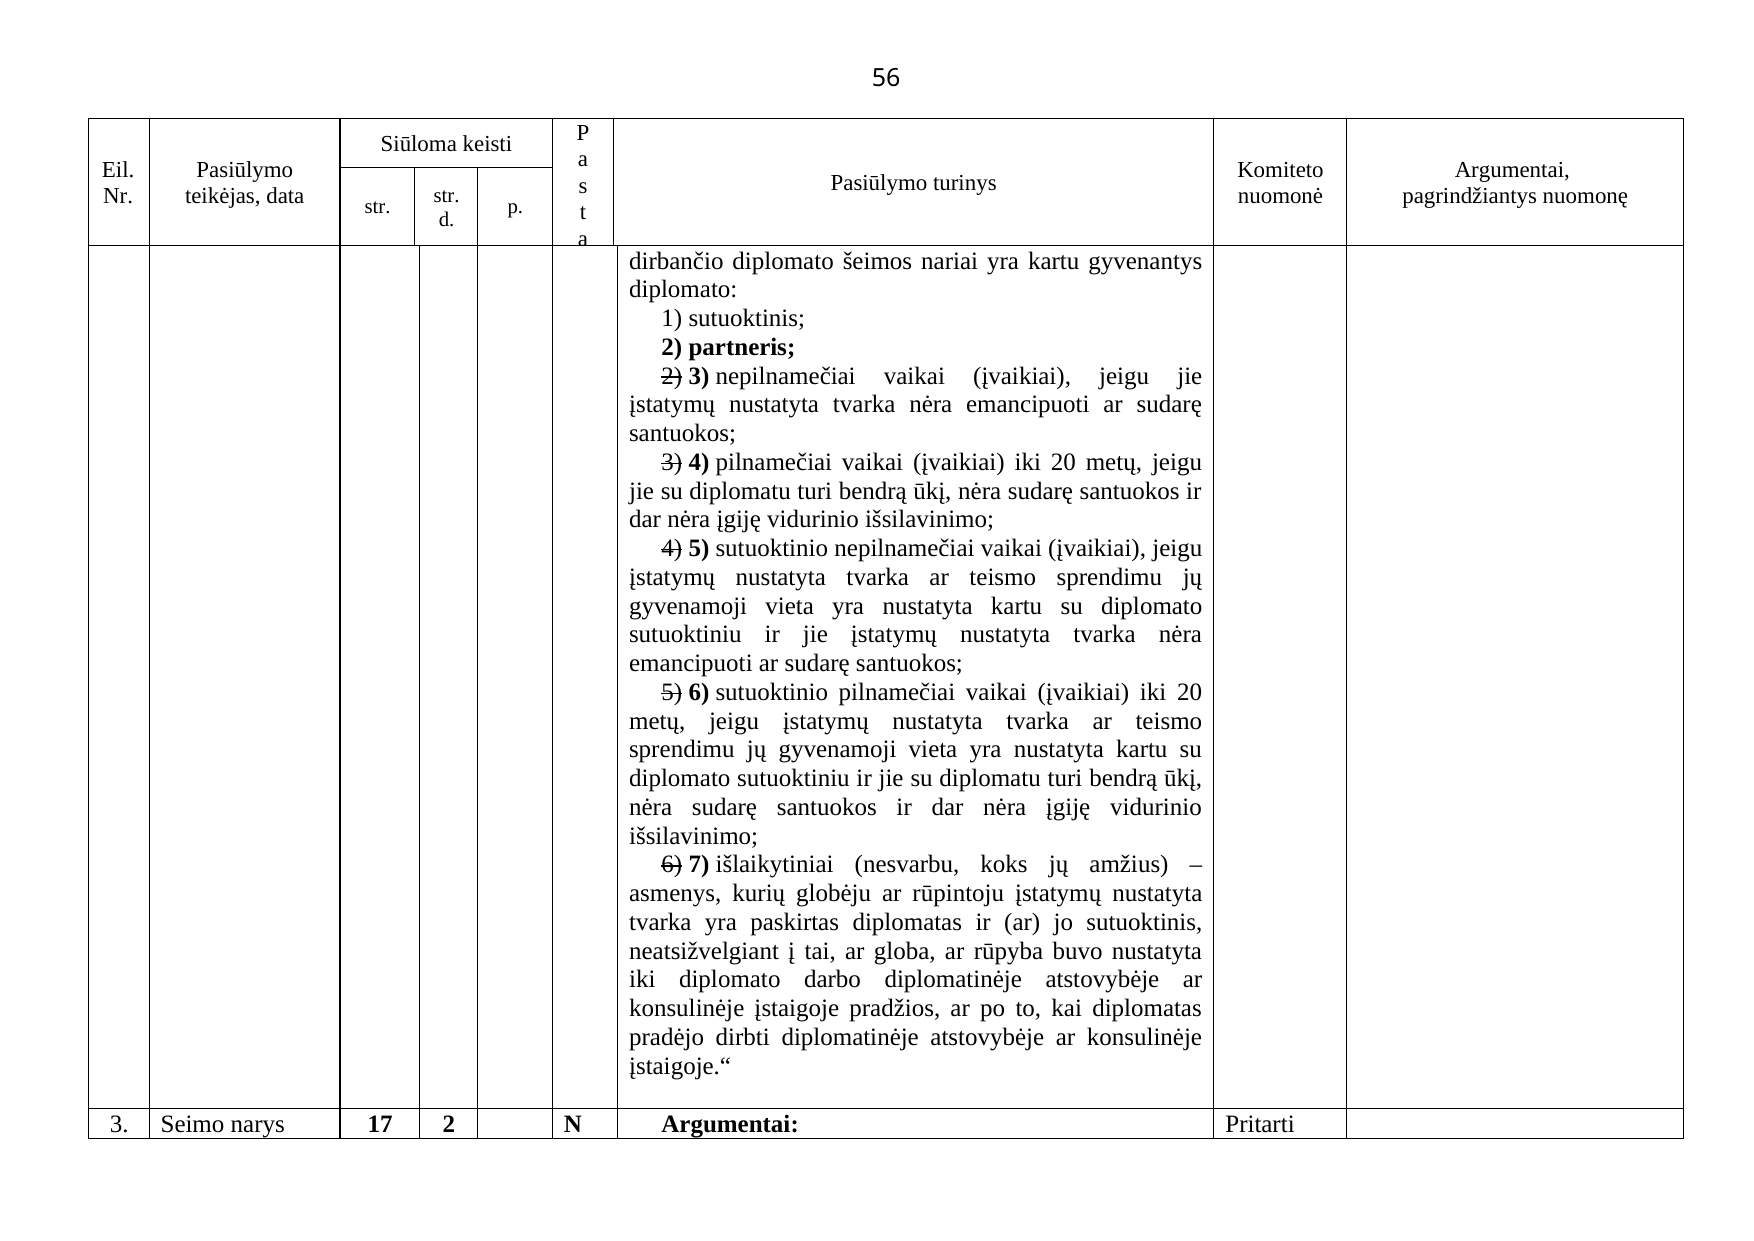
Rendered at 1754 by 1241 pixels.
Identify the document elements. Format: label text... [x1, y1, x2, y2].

table_cell [89, 246, 149, 1108]
table_header Pastabos [553, 119, 613, 245]
table_header Komiteto nuomonė [1214, 119, 1346, 245]
table_cell N [553, 1109, 617, 1138]
table_cell 3. [89, 1109, 149, 1138]
table_header Argumentai, pagrindžiantys nuomonę [1347, 119, 1683, 245]
table_header Eil. Nr. [89, 119, 149, 245]
table_cell dirbančio diplomato šeimos nariai yra kartu gyvenantys diplomato: 1) sutuoktinis; 2) partneris; 2) 3) nepilnamečiai vaikai (įvaikiai), jeigu jie įstatymų nustatyta tvarka nėra emancipuoti ar sudarę santuokos; 3) 4) pilnamečiai vaikai (įvaikiai) iki 20 metų, jeigu jie su diplomatu turi bendrą ūkį, nėra sudarę santuokos ir dar nėra įgiję vidurinio išsilavinimo; 4) 5) sutuoktinio nepilnamečiai vaikai (įvaikiai), jeigu įstatymų nustatyta tvarka ar teismo sprendimu jų gyvenamoji vieta yra nustatyta kartu su diplomato sutuoktiniu ir jie įstatymų nustatyta tvarka nėra emancipuoti ar sudarę santuokos; 5) 6) sutuoktinio pilnamečiai vaikai (įvaikiai) iki 20 metų, jeigu įstatymų nustatyta tvarka ar teismo sprendimu jų gyvenamoji vieta yra nustatyta kartu su diplomato sutuoktiniu ir jie su diplomatu turi bendrą ūkį, nėra sudarę santuokos ir dar nėra įgiję vidurinio išsilavinimo; 6) 7) išlaikytiniai (nesvarbu, koks jų amžius) – asmenys, kurių globėju ar rūpintoju įstatymų nustatyta tvarka yra paskirtas diplomatas ir (ar) jo sutuoktinis, neatsižvelgiant į tai, ar globa, ar rūpyba buvo nustatyta iki diplomato darbo diplomatinėje atstovybėje ar konsulinėje įstaigoje pradžios, ar po to, kai diplomatas pradėjo dirbti diplomatinėje atstovybėje ar konsulinėje įstaigoje.“ [618, 246, 1213, 1108]
table_cell [553, 246, 617, 1108]
table_cell 17 [341, 1109, 419, 1138]
table_header Siūloma keisti [341, 119, 552, 167]
table_cell [341, 246, 419, 1108]
table_cell Pritarti [1214, 1109, 1346, 1138]
table_cell str. d. [415, 168, 477, 245]
table_cell [478, 1109, 552, 1138]
table_header Pasiūlymo teikėjas, data [150, 119, 339, 245]
table_cell 2 [420, 1109, 477, 1138]
table_cell [478, 246, 552, 1108]
table_cell [1347, 246, 1683, 1108]
table_cell p. [478, 168, 552, 245]
table_cell [150, 246, 339, 1108]
table_cell [1347, 1109, 1683, 1138]
table_header Pasiūlymo turinys [614, 119, 1213, 245]
table_cell Seimo narys [150, 1109, 339, 1138]
table_cell [1214, 246, 1346, 1108]
table_cell str. [341, 168, 414, 245]
table_cell Argumentai: [618, 1109, 1213, 1138]
table_cell [420, 246, 477, 1108]
